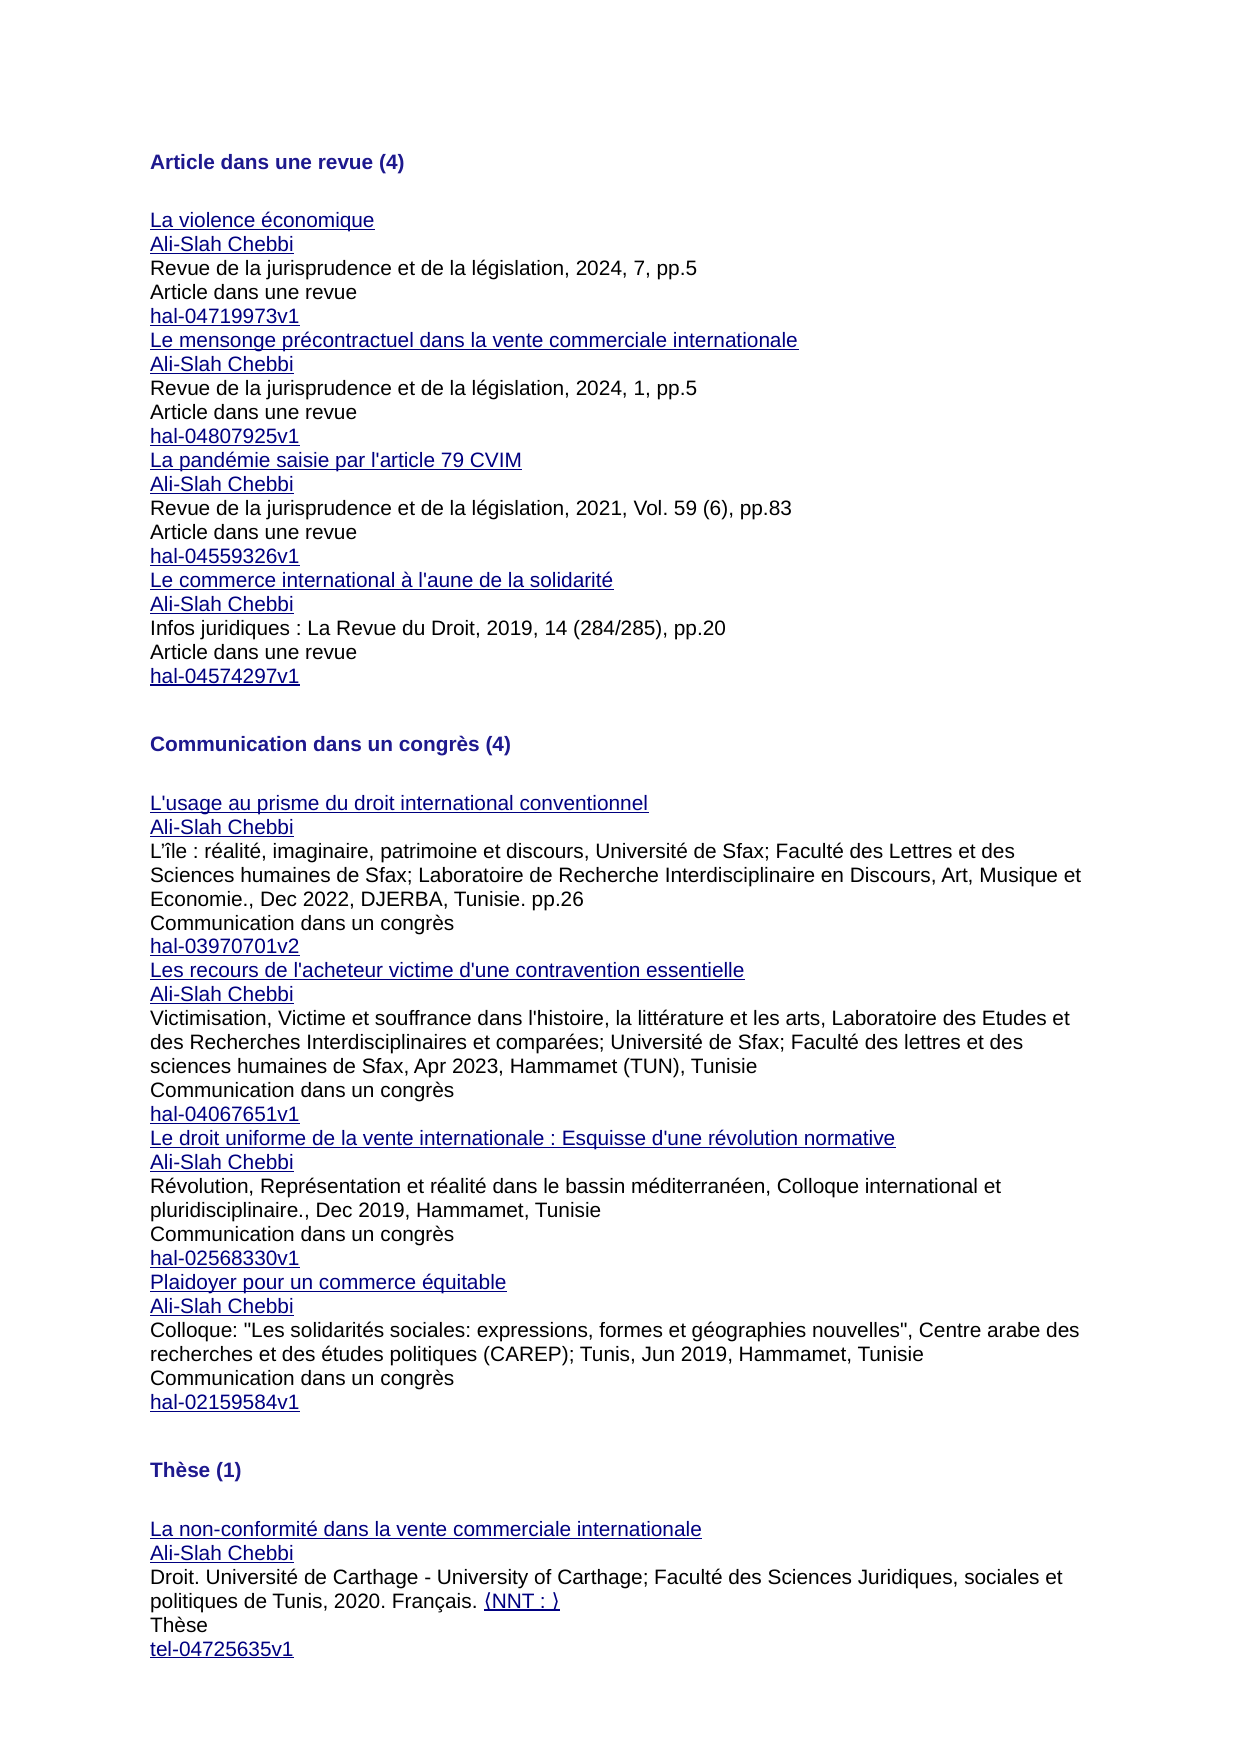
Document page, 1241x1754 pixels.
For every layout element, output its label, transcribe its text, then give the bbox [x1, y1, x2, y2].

table_header La violence économique Ali-Slah Chebbi Revue de la jurisprudence et de la législation, 2024, 7, pp.5 Article dans une revue hal-04719973v1 [150, 208, 1090, 328]
table_cell Les recours de l'acheteur victime d'une contravention essentielle Ali-Slah Chebbi Victimisation, Victime et souffrance dans l'histoire, la littérature et les arts, Laboratoire des Etudes et des Recherches Interdisciplinaires et comparées; Université de Sfax; Faculté des lettres et des sciences humaines de Sfax, Apr 2023, Hammamet (TUN), Tunisie Communication dans un congrès hal-04067651v1 [150, 958, 1090, 1126]
subtitle Thèse (1) [150, 1458, 1090, 1482]
subtitle Article dans une revue (4) [150, 150, 1090, 174]
table_cell La pandémie saisie par l'article 79 CVIM Ali-Slah Chebbi Revue de la jurisprudence et de la législation, 2021, Vol. 59 (6), pp.83 Article dans une revue hal-04559326v1 [150, 448, 1090, 568]
table_cell Plaidoyer pour un commerce équitable Ali-Slah Chebbi Colloque: "Les solidarités sociales: expressions, formes et géographies nouvelles", Centre arabe des recherches et des études politiques (CAREP); Tunis, Jun 2019, Hammamet, Tunisie Communication dans un congrès hal-02159584v1 [150, 1270, 1090, 1413]
table_cell Le droit uniforme de la vente internationale : Esquisse d'une révolution normative Ali-Slah Chebbi Révolution, Représentation et réalité dans le bassin méditerranéen, Colloque international et pluridisciplinaire., Dec 2019, Hammamet, Tunisie Communication dans un congrès hal-02568330v1 [150, 1126, 1090, 1270]
table_cell Le mensonge précontractuel dans la vente commerciale internationale Ali-Slah Chebbi Revue de la jurisprudence et de la législation, 2024, 1, pp.5 Article dans une revue hal-04807925v1 [150, 328, 1090, 448]
table_header L'usage au prisme du droit international conventionnel Ali-Slah Chebbi L’île : réalité, imaginaire, patrimoine et discours, Université de Sfax; Faculté des Lettres et des Sciences humaines de Sfax; Laboratoire de Recherche Interdisciplinaire en Discours, Art, Musique et Economie., Dec 2022, DJERBA, Tunisie. pp.26 Communication dans un congrès hal-03970701v2 [150, 791, 1090, 958]
subtitle Communication dans un congrès (4) [150, 732, 1090, 756]
table_header La non-conformité dans la vente commerciale internationale Ali-Slah Chebbi Droit. Université de Carthage - University of Carthage; Faculté des Sciences Juridiques, sociales et politiques de Tunis, 2020. Français. ⟨NNT : ⟩ Thèse tel-04725635v1 [150, 1517, 1090, 1660]
table_cell Le commerce international à l'aune de la solidarité Ali-Slah Chebbi Infos juridiques : La Revue du Droit, 2019, 14 (284/285), pp.20 Article dans une revue hal-04574297v1 [150, 568, 1090, 687]
